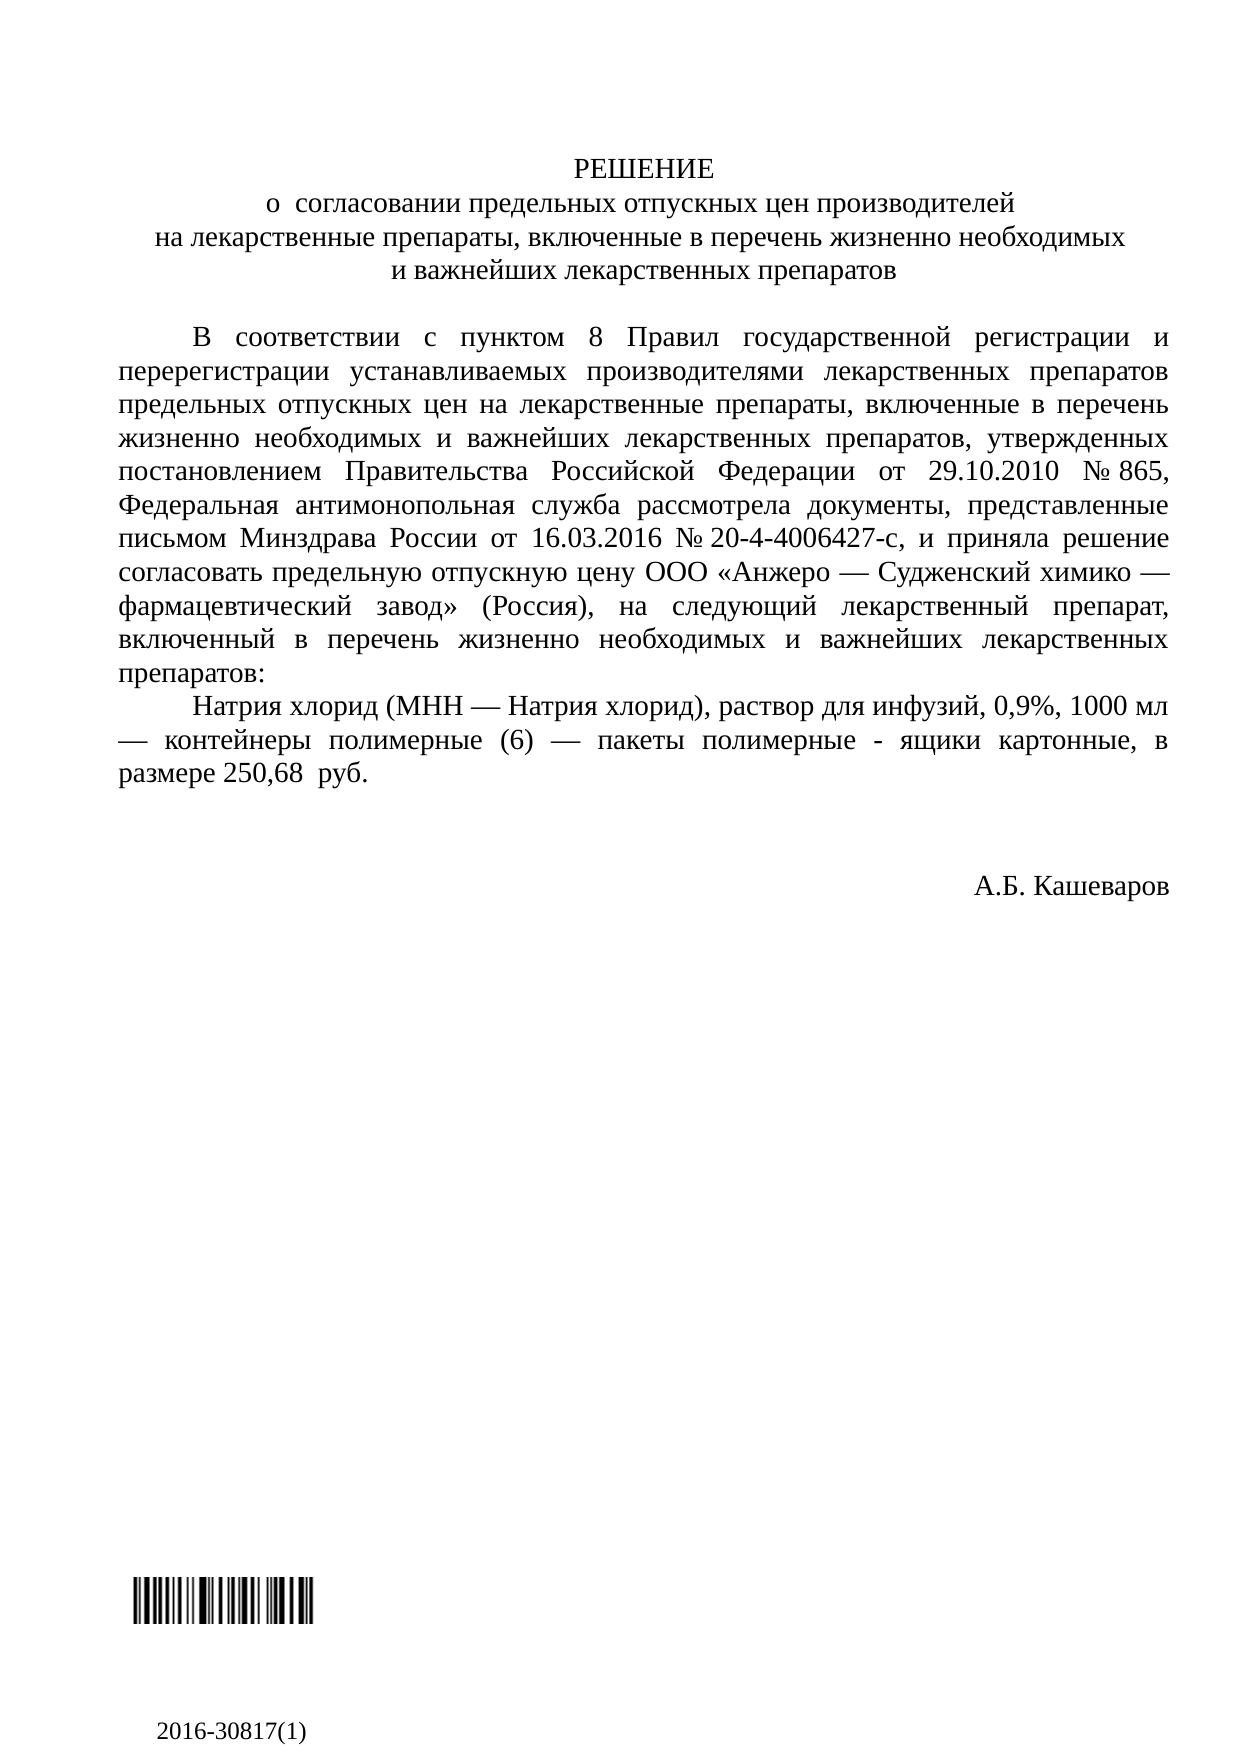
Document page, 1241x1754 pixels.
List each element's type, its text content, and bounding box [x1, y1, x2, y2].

text РЕШЕНИЕ [118, 152, 1170, 185]
text на лекарственные препараты, включенные в перечень жизненно необходимых [118, 219, 1170, 252]
text Натрия хлорид (МНН — Натрия хлорид), раствор для инфузий, 0,9%, 1000 мл — контейнеры полимерные (6) — пакеты полимерные - ящики картонные, в размере 250,68 руб. [118, 688, 1170, 789]
text и важнейших лекарственных препаратов [118, 252, 1170, 286]
text А.Б. Кашеваров [118, 868, 1170, 902]
text о согласовании предельных отпускных цен производителей [118, 185, 1170, 219]
text В соответствии с пунктом 8 Правил государственной регистрации и перерегистрации устанавливаемых производителями лекарственных препаратов предельных отпускных цен на лекарственные препараты, включенные в перечень жизненно необходимых и важнейших лекарственных препаратов, утвержденных постановлением Правительства Российской Федерации от 29.10.2010 № 865, Федеральная антимонопольная служба рассмотрела документы, представленные письмом Минздрава России от 16.03.2016 № 20-4-4006427-с, и приняла решение согласовать предельную отпускную цену ООО «Анжеро — Судженский химико — фармацевтический завод» (Россия), на следующий лекарственный препарат, включенный в перечень жизненно необходимых и важнейших лекарственных препаратов: [118, 319, 1170, 688]
picture [118, 1577, 331, 1624]
